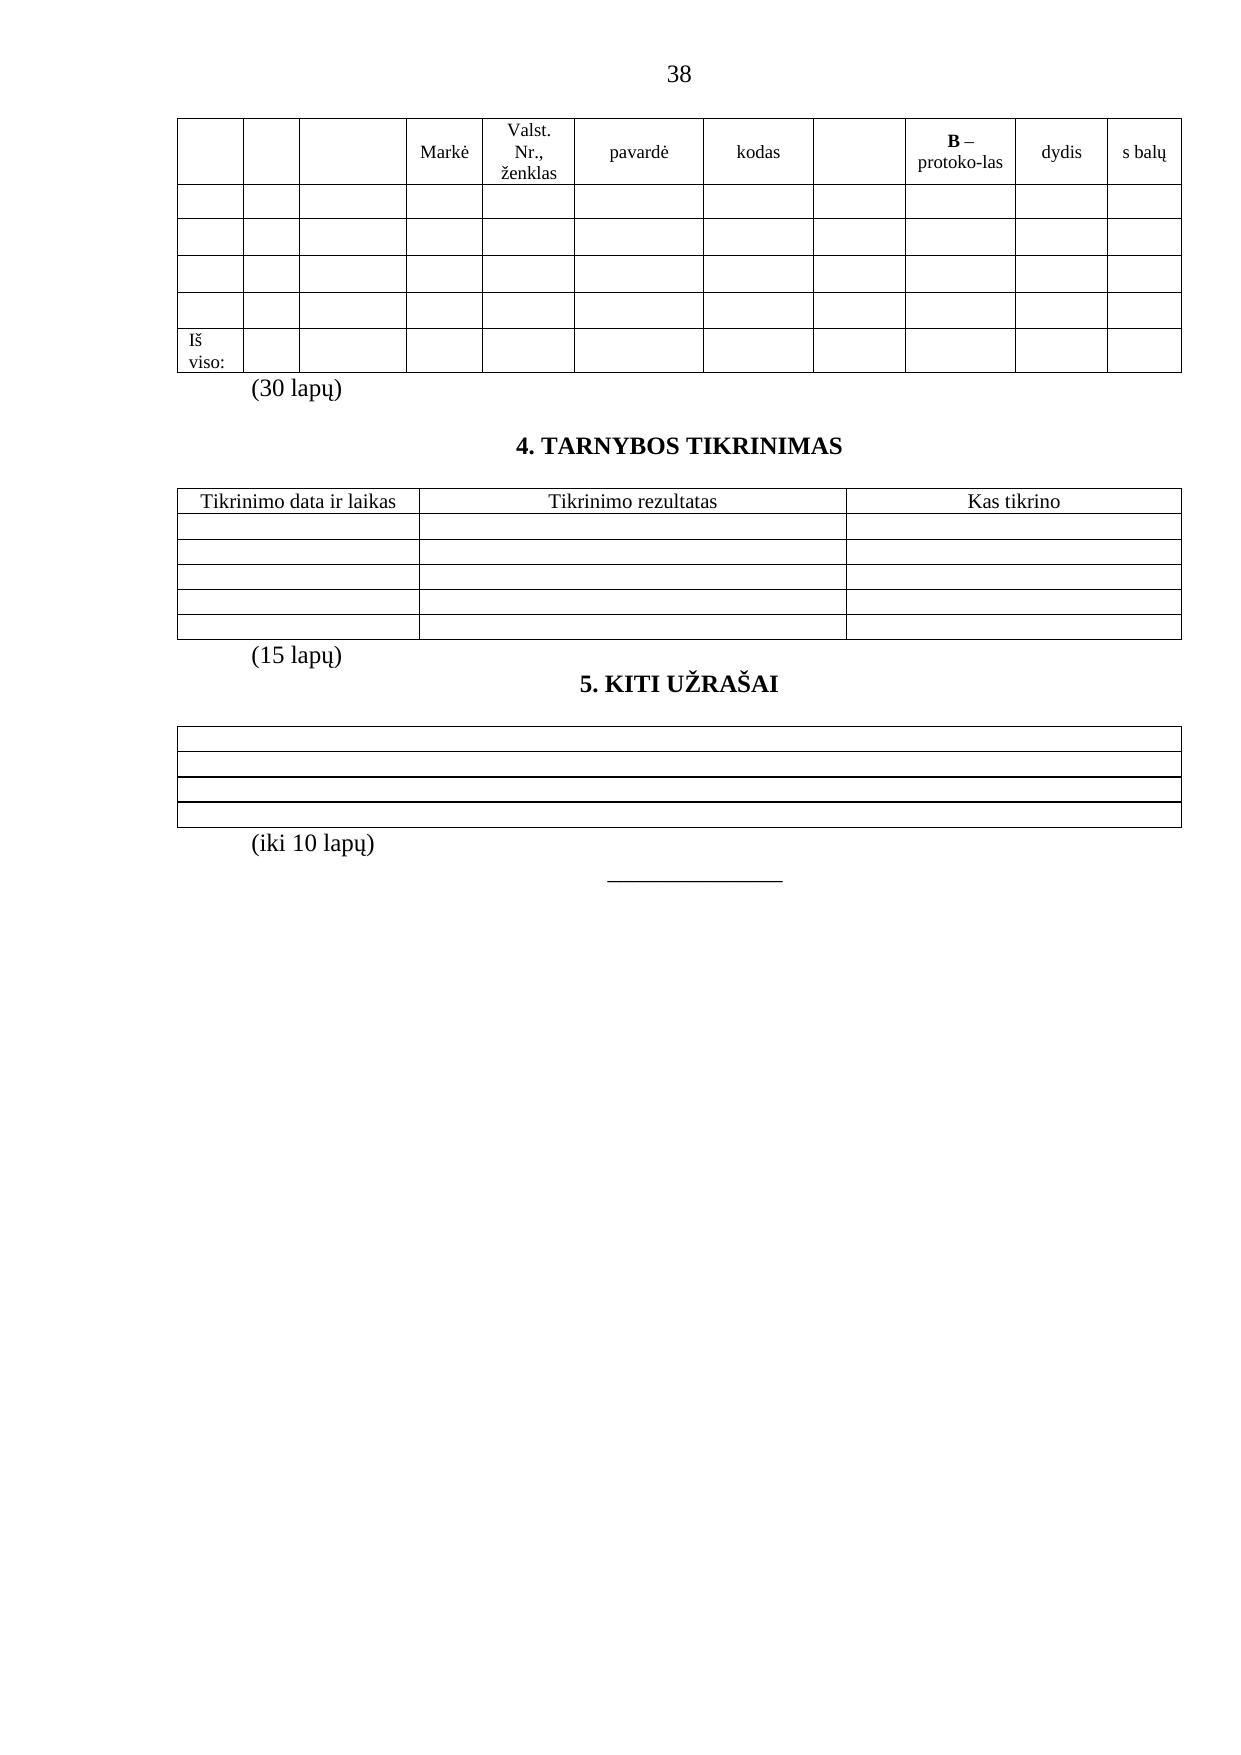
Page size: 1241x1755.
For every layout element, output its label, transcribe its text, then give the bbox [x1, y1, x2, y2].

table_cell [814, 185, 905, 218]
table_cell [178, 185, 243, 218]
table_cell [244, 256, 299, 292]
table_cell [704, 219, 813, 255]
table_cell [178, 778, 1181, 801]
table_cell [704, 256, 813, 292]
table_cell [300, 329, 406, 372]
table_cell [1108, 185, 1181, 218]
table_header [178, 119, 243, 184]
table_cell [847, 514, 1181, 538]
table_cell Markė [407, 119, 482, 184]
table_cell [420, 514, 846, 538]
table_cell [244, 185, 299, 218]
table_cell [178, 803, 1181, 827]
table_header [244, 119, 299, 184]
table_cell [407, 185, 482, 218]
table_cell [704, 293, 813, 328]
table_cell [1108, 329, 1181, 372]
table_cell [1108, 219, 1181, 255]
table_cell [300, 185, 406, 218]
table_cell [1016, 219, 1107, 255]
table_cell [814, 329, 905, 372]
table_cell [847, 590, 1181, 614]
table_cell [575, 219, 703, 255]
table_cell [575, 256, 703, 292]
table_cell [1016, 293, 1107, 328]
table_cell [847, 615, 1181, 639]
table_cell [575, 293, 703, 328]
table_cell [244, 329, 299, 372]
table_cell [178, 615, 419, 639]
table_cell [1016, 185, 1107, 218]
text (15 lapų) [177, 640, 1181, 669]
table_header [300, 119, 406, 184]
table_cell [483, 185, 574, 218]
table_cell [847, 565, 1181, 589]
table_header pavardė [575, 119, 703, 184]
table_cell [178, 293, 243, 328]
table_cell [1016, 256, 1107, 292]
table_cell [420, 565, 846, 589]
table_cell [906, 219, 1015, 255]
table_cell [420, 540, 846, 563]
table_header [814, 119, 905, 184]
table_cell [704, 329, 813, 372]
table_cell [407, 219, 482, 255]
table_cell [847, 540, 1181, 563]
table_cell [575, 329, 703, 372]
table_cell [300, 256, 406, 292]
table_cell [244, 219, 299, 255]
table_header Tikrinimo rezultatas [420, 489, 846, 513]
table_cell [906, 185, 1015, 218]
text (30 lapų) [177, 373, 1181, 402]
table_header dydis [1016, 119, 1107, 184]
table_cell [483, 219, 574, 255]
table_cell [178, 540, 419, 563]
table_cell [420, 615, 846, 639]
table_cell [1108, 293, 1181, 328]
table_cell [178, 256, 243, 292]
table_header B – protoko-las [906, 119, 1015, 184]
text (iki 10 lapų) [177, 828, 1181, 856]
table_cell [1108, 256, 1181, 292]
table_header Kas tikrino [847, 489, 1181, 513]
table_cell [178, 590, 419, 614]
table_cell [814, 256, 905, 292]
table_cell [300, 293, 406, 328]
table_cell [906, 329, 1015, 372]
table_cell Valst. Nr., ženklas [483, 119, 574, 184]
table_cell [575, 185, 703, 218]
table_cell [178, 514, 419, 538]
text 5. KITI UŽRAŠAI [177, 669, 1181, 697]
table_cell [906, 256, 1015, 292]
table_cell [483, 293, 574, 328]
table_cell [300, 219, 406, 255]
table_cell [178, 565, 419, 589]
table_header Tikrinimo data ir laikas [178, 489, 419, 513]
text ______________ [208, 856, 1181, 885]
table_cell [407, 329, 482, 372]
table_cell [178, 752, 1181, 776]
table_cell [704, 185, 813, 218]
table_cell [906, 293, 1015, 328]
table_cell [244, 293, 299, 328]
table_header [178, 727, 1181, 751]
text 4. TARNYBOS TIKRINIMAS [177, 431, 1181, 459]
table_header kodas [704, 119, 813, 184]
table_cell [483, 329, 574, 372]
table_cell [420, 590, 846, 614]
table_cell [407, 293, 482, 328]
table_cell [814, 219, 905, 255]
table_cell [483, 256, 574, 292]
table_header s balų [1108, 119, 1181, 184]
table_cell Iš viso: [178, 329, 243, 372]
table_cell [178, 219, 243, 255]
table_cell [814, 293, 905, 328]
table_cell [407, 256, 482, 292]
table_cell [1016, 329, 1107, 372]
